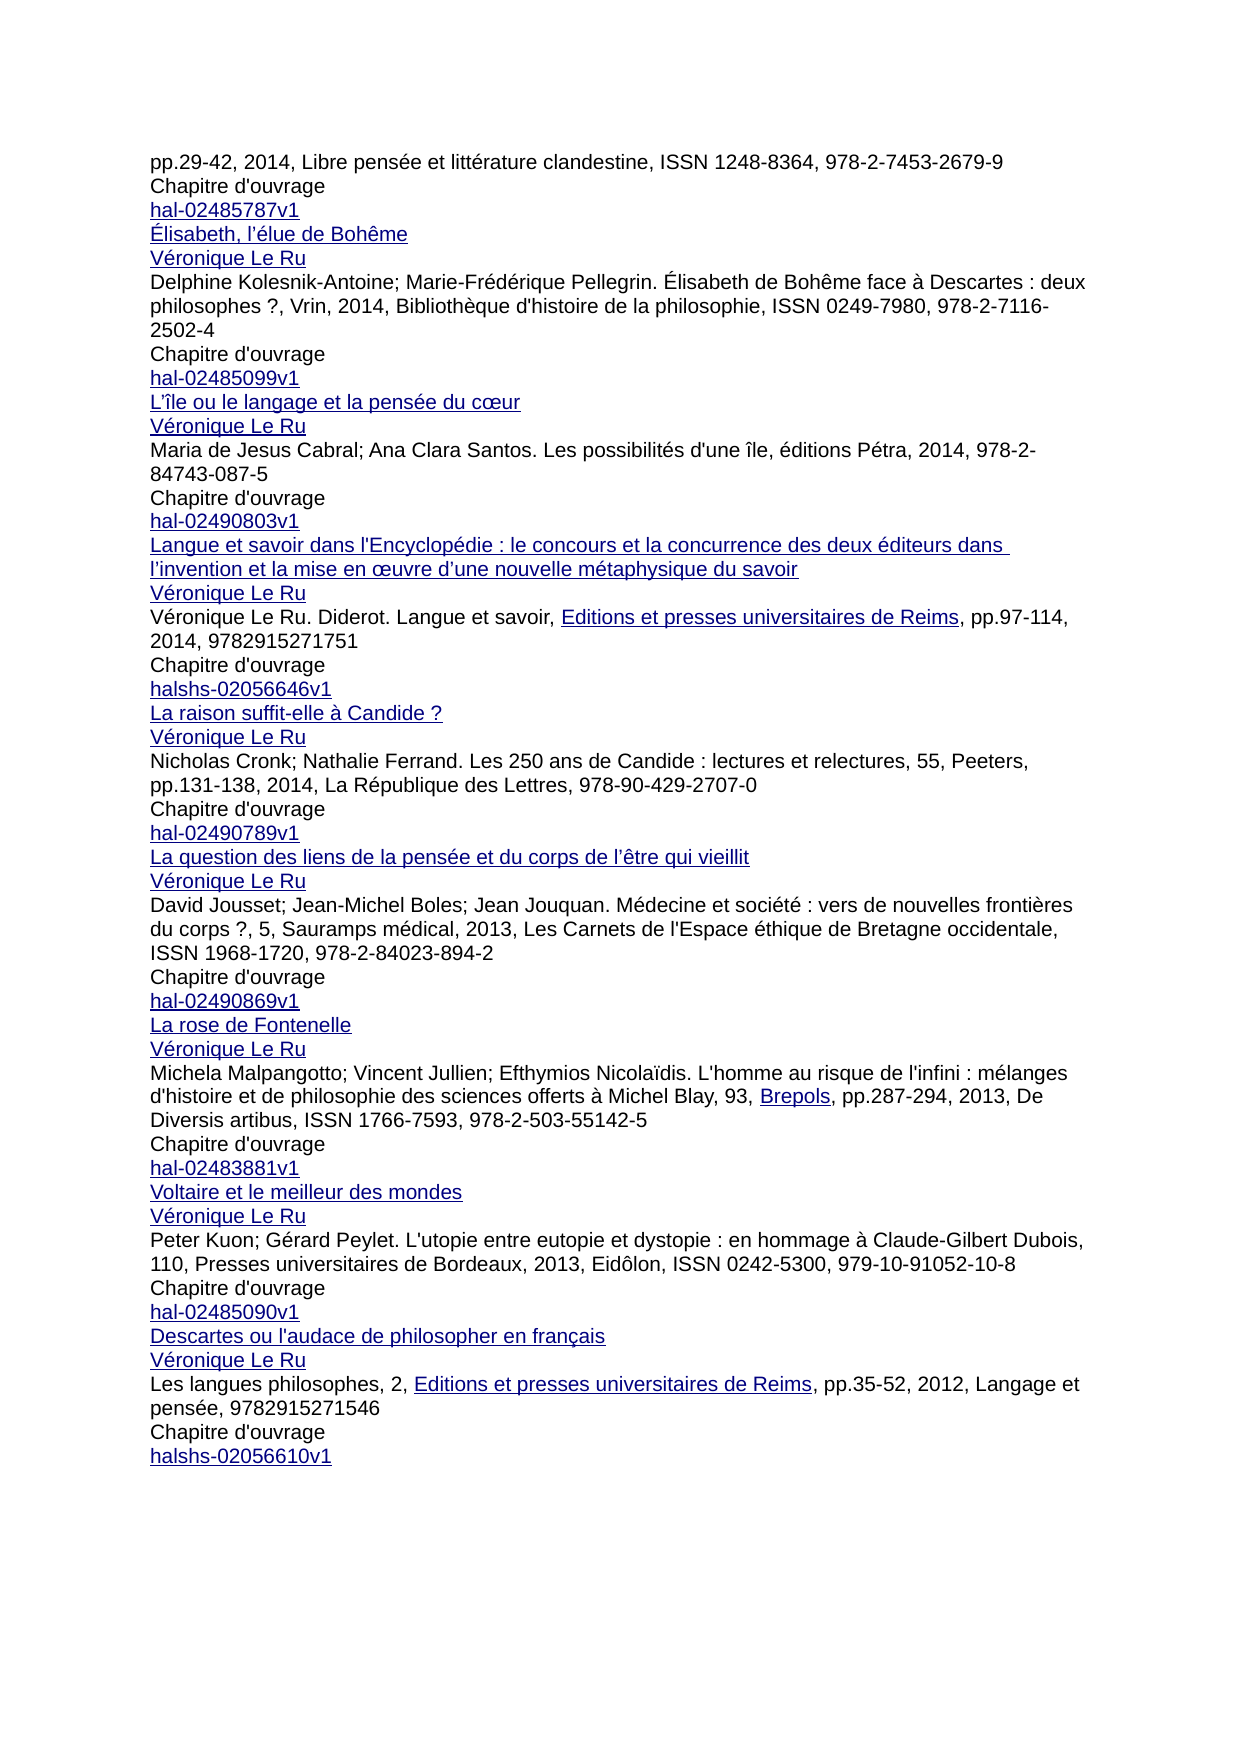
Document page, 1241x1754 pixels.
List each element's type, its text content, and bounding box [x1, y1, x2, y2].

table_cell Voltaire et le meilleur des mondes Véronique Le Ru Peter Kuon; Gérard Peylet. L'utopie entre eutopie et dystopie : en hommage à Claude-Gilbert Dubois, 110, Presses universitaires de Bordeaux, 2013, Eidôlon, ISSN 0242-5300, 979-10-91052-10-8 Chapitre d'ouvrage hal-02485090v1 [150, 1180, 1090, 1324]
table_cell Langue et savoir dans l'Encyclopédie : le concours et la concurrence des deux éditeurs dans l’invention et la mise en œuvre d’une nouvelle métaphysique du savoir Véronique Le Ru Véronique Le Ru. Diderot. Langue et savoir, Editions et presses universitaires de Reims, pp.97-114, 2014, 9782915271751 Chapitre d'ouvrage halshs-02056646v1 [150, 533, 1090, 701]
table_cell La raison suffit-elle à Candide ? Véronique Le Ru Nicholas Cronk; Nathalie Ferrand. Les 250 ans de Candide : lectures et relectures, 55, Peeters, pp.131-138, 2014, La République des Lettres, 978-90-429-2707-0 Chapitre d'ouvrage hal-02490789v1 [150, 701, 1090, 845]
table_cell La rose de Fontenelle Véronique Le Ru Michela Malpangotto; Vincent Jullien; Efthymios Nicolaïdis. L'homme au risque de l'infini : mélanges d'histoire et de philosophie des sciences offerts à Michel Blay, 93, Brepols, pp.287-294, 2013, De Diversis artibus, ISSN 1766-7593, 978-2-503-55142-5 Chapitre d'ouvrage hal-02483881v1 [150, 1013, 1090, 1180]
table_cell La présentation de Malebranche dans l’Encyclopédie Véronique Le Ru Delphine Kolesnik-Antoine. Les malebranchismes des Lumières : études sur les réceptions contrastées de la philosophie de Malebranche, fin XVIIe et XVIIIe siècles, 59, Honoré Champion, pp.29-42, 2014, Libre pensée et littérature clandestine, ISSN 1248-8364, 978-2-7453-2679-9 Chapitre d'ouvrage hal-02485787v1 [150, 150, 1090, 222]
table_cell La question des liens de la pensée et du corps de l’être qui vieillit Véronique Le Ru David Jousset; Jean-Michel Boles; Jean Jouquan. Médecine et société : vers de nouvelles frontières du corps ?, 5, Sauramps médical, 2013, Les Carnets de l'Espace éthique de Bretagne occidentale, ISSN 1968-1720, 978-2-84023-894-2 Chapitre d'ouvrage hal-02490869v1 [150, 845, 1090, 1012]
table_cell L’île ou le langage et la pensée du cœur Véronique Le Ru Maria de Jesus Cabral; Ana Clara Santos. Les possibilités d'une île, éditions Pétra, 2014, 978-2-84743-087-5 Chapitre d'ouvrage hal-02490803v1 [150, 390, 1090, 533]
table_cell Descartes ou l'audace de philosopher en français Véronique Le Ru Les langues philosophes, 2, Editions et presses universitaires de Reims, pp.35-52, 2012, Langage et pensée, 9782915271546 Chapitre d'ouvrage halshs-02056610v1 [150, 1324, 1090, 1468]
table_cell Élisabeth, l’élue de Bohême Véronique Le Ru Delphine Kolesnik-Antoine; Marie-Frédérique Pellegrin. Élisabeth de Bohême face à Descartes : deux philosophes ?, Vrin, 2014, Bibliothèque d'histoire de la philosophie, ISSN 0249-7980, 978-2-7116-2502-4 Chapitre d'ouvrage hal-02485099v1 [150, 222, 1090, 389]
